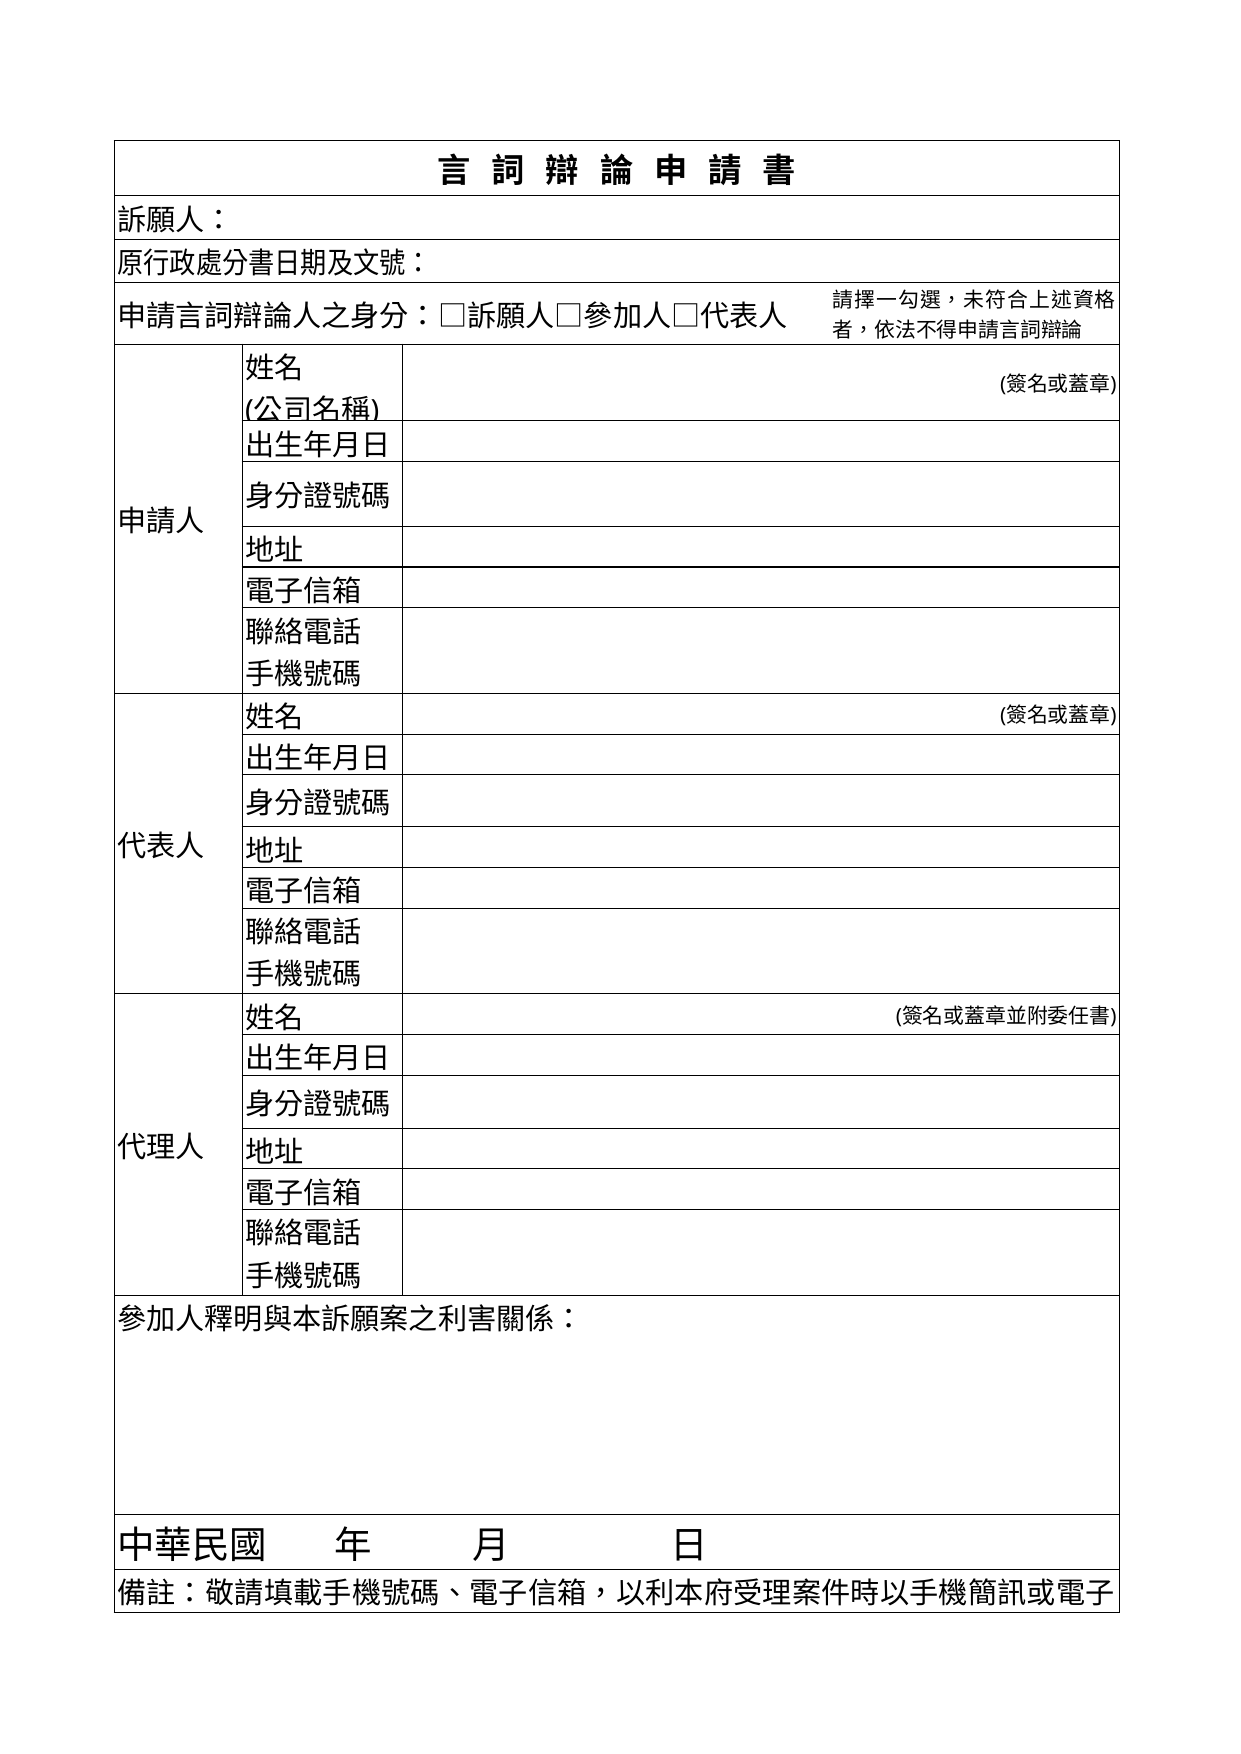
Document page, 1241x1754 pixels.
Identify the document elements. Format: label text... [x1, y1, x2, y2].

table_cell [403, 608, 1119, 693]
table_cell 地址 [243, 827, 402, 867]
table_cell (簽名或蓋章) [403, 345, 1119, 420]
table_cell 代表人 [115, 694, 242, 993]
table_cell 聯絡電話 手機號碼 [243, 1210, 402, 1294]
table_cell 訴願人： [115, 196, 1119, 239]
table_cell 地址 [243, 1129, 402, 1168]
table_cell 電子信箱 [243, 1169, 402, 1209]
table_cell 出生年月日 [243, 1035, 402, 1075]
table_header 言詞辯論申請書 [115, 141, 1119, 195]
table_cell 參加人釋明與本訴願案之利害關係： [115, 1296, 1119, 1514]
table_cell 姓名 [243, 994, 402, 1034]
table_cell [403, 462, 1119, 526]
table_cell 申請言詞辯論人之身分：□訴願人□參加人□代表人 [115, 283, 829, 343]
table_cell 姓名 [243, 694, 402, 733]
table_cell [403, 1210, 1119, 1294]
table_cell [403, 421, 1119, 461]
table_cell 地址 [243, 527, 402, 566]
table_cell (簽名或蓋章並附委任書) [403, 994, 1119, 1034]
table_cell 出生年月日 [243, 735, 402, 774]
table_cell 聯絡電話 手機號碼 [243, 608, 402, 693]
table_cell [403, 735, 1119, 774]
table_cell [403, 827, 1119, 867]
table_cell 聯絡電話 手機號碼 [243, 909, 402, 993]
table_cell [403, 568, 1119, 607]
table_cell [403, 1035, 1119, 1075]
table_cell [403, 909, 1119, 993]
table_cell 姓名 (公司名稱) [243, 345, 402, 420]
table_cell [403, 1129, 1119, 1168]
table_cell (簽名或蓋章) [403, 694, 1119, 733]
table_cell 電子信箱 [243, 868, 402, 908]
table_cell 中華民國 年 月 日 [115, 1515, 1119, 1569]
table_cell 申請人 [115, 345, 242, 693]
table_cell 身分證號碼 [243, 1076, 402, 1127]
table_cell [403, 868, 1119, 908]
table_cell 備註：敬請填載手機號碼、電子信箱，以利本府受理案件時以手機簡訊或電子 [115, 1570, 1119, 1612]
table_cell 身分證號碼 [243, 775, 402, 826]
table_cell [403, 775, 1119, 826]
table_cell 出生年月日 [243, 421, 402, 461]
table_cell [403, 527, 1119, 566]
table_cell 代理人 [115, 994, 242, 1294]
table_cell [403, 1169, 1119, 1209]
table_cell 電子信箱 [243, 568, 402, 607]
table_cell 原行政處分書日期及文號： [115, 240, 1119, 282]
table_cell [403, 1076, 1119, 1127]
table_cell 身分證號碼 [243, 462, 402, 526]
table_cell 請擇一勾選，未符合上述資格者，依法不得申請言詞辯論 [830, 283, 1119, 343]
